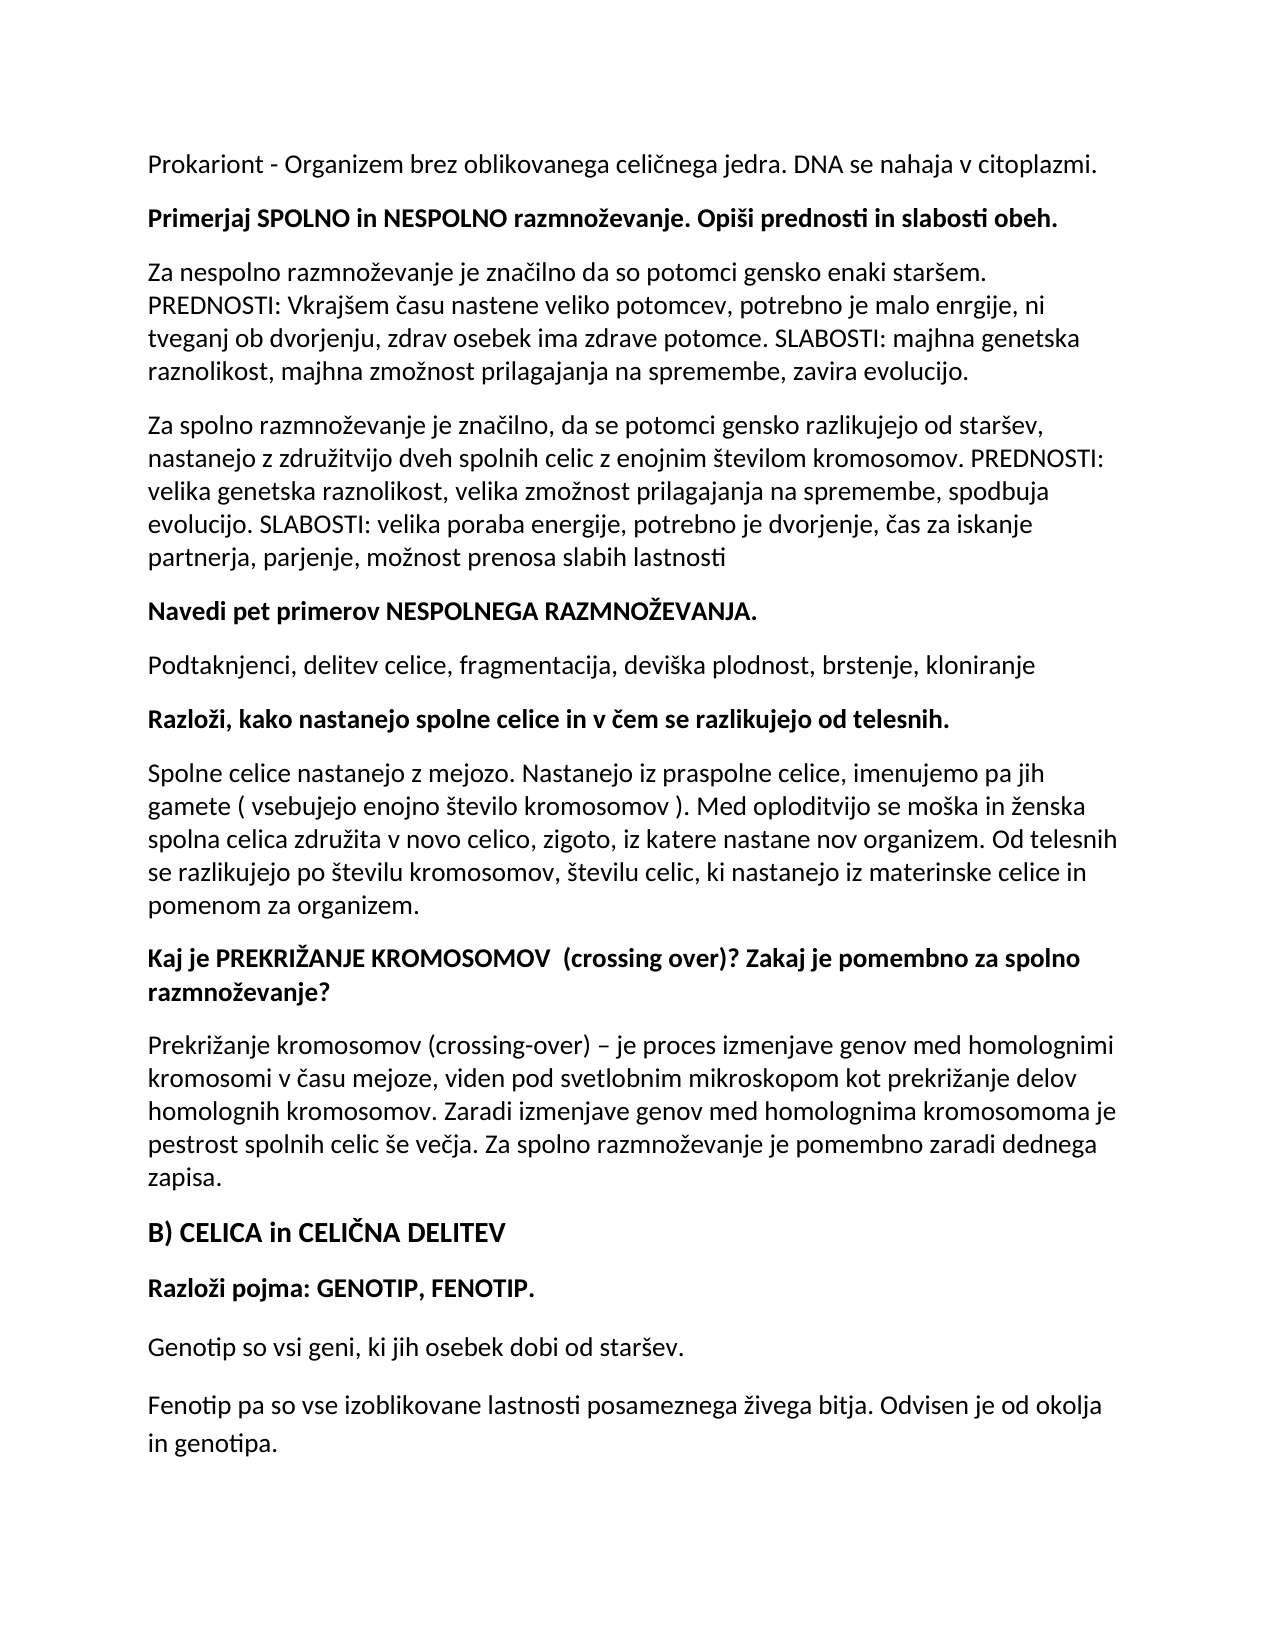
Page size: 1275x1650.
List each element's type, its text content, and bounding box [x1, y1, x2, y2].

text Spolne celice nastanejo z mejozo. Nastanejo iz praspolne celice, imenujemo pa jih gamete ( vsebujejo enojno število kromosomov ). Med oploditvijo se moška in ženska spolna celica združita v novo celico, zigoto, iz katere nastane nov organizem. Od telesnih se razlikujejo po številu kromosomov, številu celic, ki nastanejo iz materinske celice in pomenom za organizem. [148, 756, 1127, 921]
text B) CELICA in CELIČNA DELITEV [148, 1214, 1127, 1250]
text Genotip so vsi geni, ki jih osebek dobi od staršev. [148, 1330, 1127, 1363]
text Za nespolno razmnoževanje je značilno da so potomci gensko enaki staršem. PREDNOSTI: Vkrajšem času nastene veliko potomcev, potrebno je malo enrgije, ni tveganj ob dvorjenju, zdrav osebek ima zdrave potomce. SLABOSTI: majhna genetska raznolikost, majhna zmožnost prilagajanja na spremembe, zavira evolucijo. [148, 255, 1127, 387]
text Kaj je PREKRIŽANJE KROMOSOMOV (crossing over)? Zakaj je pomembno za spolno razmnoževanje? [148, 942, 1127, 1008]
text Podtaknjenci, delitev celice, fragmentacija, deviška plodnost, brstenje, kloniranje [148, 648, 1127, 681]
text Prokariont - Organizem brez oblikovanega celičnega jedra. DNA se nahaja v citoplazmi. [148, 148, 1127, 181]
text Fenotip pa so vse izoblikovane lastnosti posameznega živega bitja. Odvisen je od okolja in genotipa. [148, 1388, 1127, 1459]
text Razloži, kako nastanejo spolne celice in v čem se razlikujejo od telesnih. [148, 702, 1127, 735]
text Prekrižanje kromosomov (crossing-over) – je proces izmenjave genov med homolognimi kromosomi v času mejoze, viden pod svetlobnim mikroskopom kot prekrižanje delov homolognih kromosomov. Zaradi izmenjave genov med homolognima kromosomoma je pestrost spolnih celic še večja. Za spolno razmnoževanje je pomembno zaradi dednega zapisa. [148, 1028, 1127, 1194]
text Razloži pojma: GENOTIP, FENOTIP. [148, 1271, 1127, 1304]
text Navedi pet primerov NESPOLNEGA RAZMNOŽEVANJA. [148, 594, 1127, 627]
text Primerjaj SPOLNO in NESPOLNO razmnoževanje. Opiši prednosti in slabosti obeh. [148, 201, 1127, 234]
text Za spolno razmnoževanje je značilno, da se potomci gensko razlikujejo od staršev, nastanejo z združitvijo dveh spolnih celic z enojnim številom kromosomov. PREDNOSTI: velika genetska raznolikost, velika zmožnost prilagajanja na spremembe, spodbuja evolucijo. SLABOSTI: velika poraba energije, potrebno je dvorjenje, čas za iskanje partnerja, parjenje, možnost prenosa slabih lastnosti [148, 408, 1127, 573]
